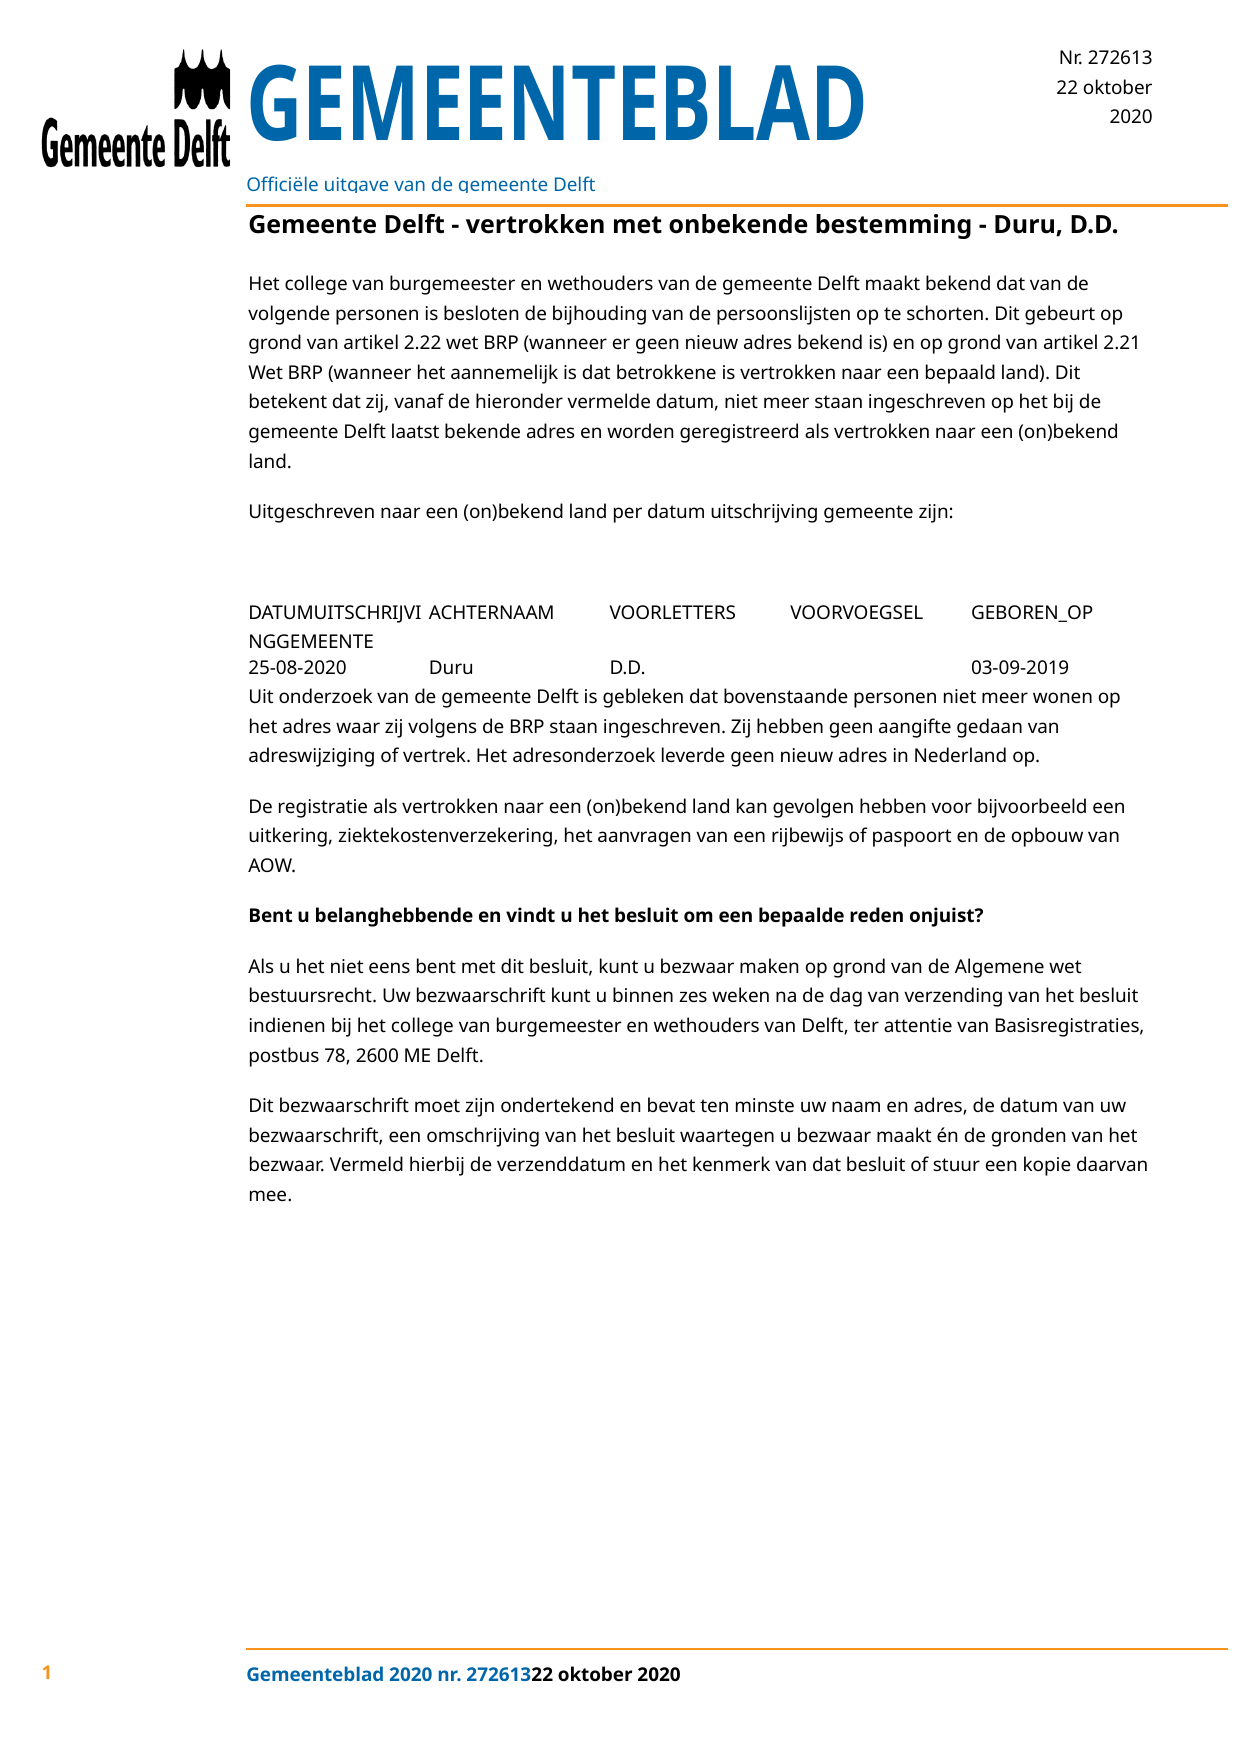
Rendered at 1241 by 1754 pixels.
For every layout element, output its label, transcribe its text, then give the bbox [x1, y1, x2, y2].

text De registratie als vertrokken naar een (on)bekend land kan gevolgen hebben voor bijvoorbeeld een uitkering, ziektekostenverzekering, het aanvragen van een rijbewijs of paspoort en de opbouw van AOW. [248, 793, 1152, 878]
text Uitgeschreven naar een (on)bekend land per datum uitschrijving gemeente zijn: [248, 498, 1152, 524]
picture [41, 47, 231, 172]
table_header GEBOREN_OP [971, 599, 1152, 654]
table_cell Duru [429, 655, 609, 680]
table_cell 25-08-2020 [248, 655, 429, 680]
table_cell [790, 655, 971, 680]
table_cell 03-09-2019 [971, 655, 1152, 680]
text Bent u belanghebbende en vindt u het besluit om een bepaalde reden onjuist? [248, 903, 1152, 928]
text Uit onderzoek van de gemeente Delft is gebleken dat bovenstaande personen niet meer wonen op het adres waar zij volgens de BRP staan ingeschreven. Zij hebben geen aangifte gedaan van adreswijziging of vertrek. Het adresonderzoek leverde geen nieuw adres in Nederland op. [248, 683, 1152, 768]
text Dit bezwaarschrift moet zijn ondertekend en bevat ten minste uw naam en adres, de datum van uw bezwaarschrift, een omschrijving van het besluit waartegen u bezwaar maakt én de gronden van het bezwaar. Vermeld hierbij de verzenddatum en het kenmerk van dat besluit of stuur een kopie daarvan mee. [248, 1092, 1152, 1207]
table_cell D.D. [609, 655, 790, 680]
text Als u het niet eens bent met dit besluit, kunt u bezwaar maken op grond van de Algemene wet bestuursrecht. Uw bezwaarschrift kunt u binnen zes weken na de dag van verzending van het besluit indienen bij het college van burgemeester en wethouders van Delft, ter attentie van Basisregistraties, postbus 78, 2600 ME Delft. [248, 953, 1152, 1067]
table_header VOORVOEGSEL [790, 599, 971, 654]
text Het college van burgemeester en wethouders van de gemeente Delft maakt bekend dat van de volgende personen is besloten de bijhouding van de persoonslijsten op te schorten. Dit gebeurt op grond van artikel 2.22 wet BRP (wanneer er geen nieuw adres bekend is) en op grond van artikel 2.21 Wet BRP (wanneer het aannemelijk is dat betrokkene is vertrokken naar een bepaald land). Dit betekent dat zij, vanaf de hieronder vermelde datum, niet meer staan ingeschreven op het bij de gemeente Delft laatst bekende adres en worden geregistreerd als vertrokken naar een (on)bekend land. [248, 270, 1152, 473]
table_header DATUMUITSCHRIJVINGGEMEENTE [248, 599, 429, 654]
table_header ACHTERNAAM [429, 599, 609, 654]
table_header VOORLETTERS [609, 599, 790, 654]
text Gemeente Delft - vertrokken met onbekende bestemming - Duru, D.D. [248, 207, 1152, 241]
